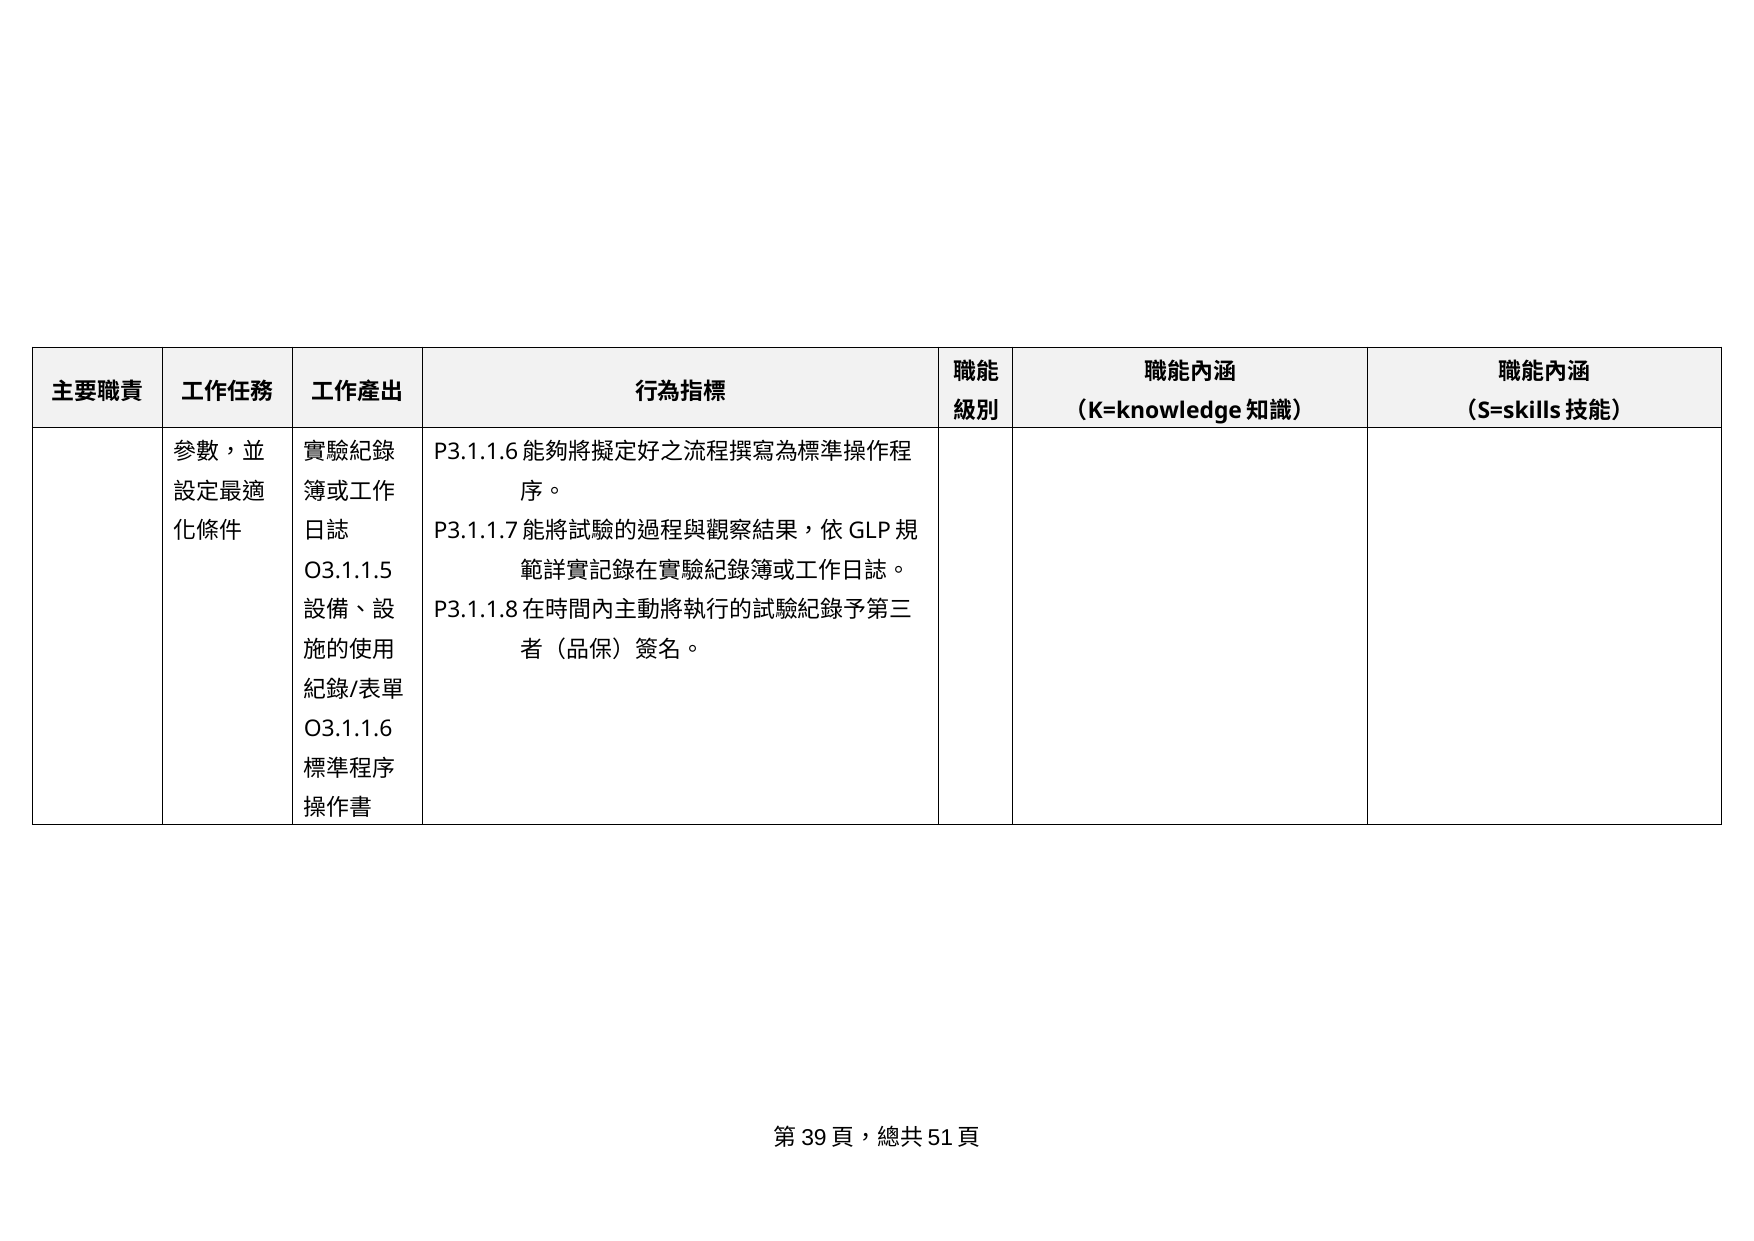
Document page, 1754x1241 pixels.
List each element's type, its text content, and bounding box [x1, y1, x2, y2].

table_header 職能內涵 （K=knowledge知識） [1013, 348, 1367, 427]
table_header 職能內涵 （S=skills技能） [1368, 348, 1721, 427]
table_cell [939, 428, 1012, 824]
table_cell [33, 428, 162, 824]
table_header 工作任務 [163, 348, 292, 427]
table_cell [1013, 428, 1367, 824]
table_header 行為指標 [423, 348, 938, 427]
table_header 主要職責 [33, 348, 162, 427]
table_header 職能級別 [939, 348, 1012, 427]
table_header 工作產出 [293, 348, 422, 427]
table_cell [1368, 428, 1721, 824]
table_cell 實驗紀錄簿或工作日誌 O3.1.1.5設備、設施的使用紀錄/表單 O3.1.1.6標準程序操作書 [293, 428, 422, 824]
table_cell 參數，並設定最適化條件 [163, 428, 292, 824]
table_cell P3.1.1.6能夠將擬定好之流程撰寫為標準操作程序。 P3.1.1.7能將試驗的過程與觀察結果，依GLP規範詳實記錄在實驗紀錄簿或工作日誌。 P3.1.1.8在時間內主動將執行的試驗紀錄予第三者（品保）簽名。 [423, 428, 938, 824]
